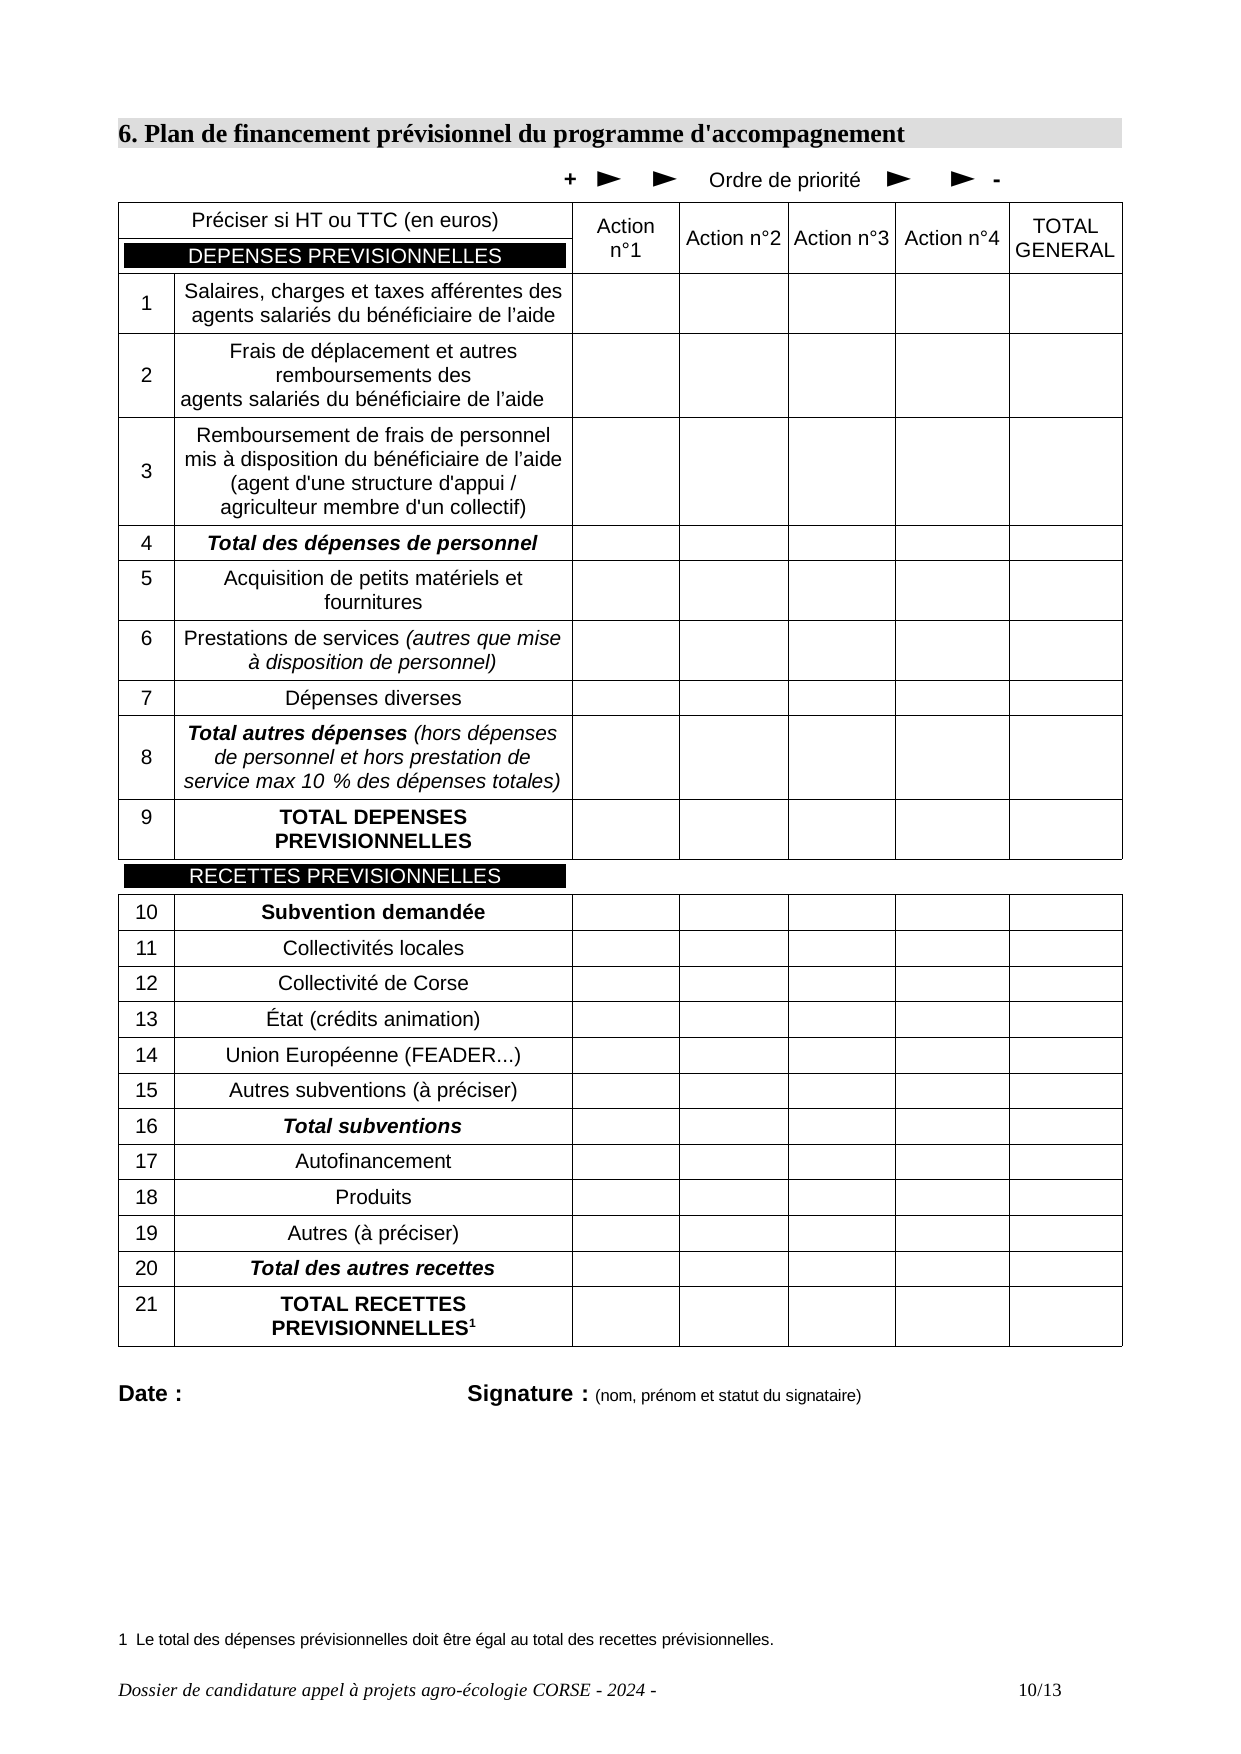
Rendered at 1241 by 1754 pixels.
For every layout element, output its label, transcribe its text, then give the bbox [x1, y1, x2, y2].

table_cell 14 [119, 1038, 174, 1072]
table_cell [573, 1180, 679, 1215]
table_cell [680, 967, 788, 1001]
table_cell [573, 1252, 679, 1286]
table_cell [896, 895, 1009, 930]
text + ► ► Ordre de priorité ► ► - [118, 154, 1122, 196]
table_cell [680, 526, 788, 560]
table_cell [1010, 716, 1122, 799]
table_cell [1010, 1216, 1122, 1251]
table_cell [680, 1180, 788, 1215]
table_header Action n°2 [680, 203, 788, 273]
table_cell [896, 967, 1009, 1001]
table_cell [573, 931, 679, 966]
table_cell [1010, 418, 1122, 524]
table_cell 16 [119, 1109, 174, 1144]
table_cell [680, 1145, 788, 1179]
table_cell [573, 1287, 679, 1346]
table_cell TOTAL DEPENSES PREVISIONNELLES [175, 800, 572, 859]
table_cell 13 [119, 1002, 174, 1037]
table_cell Total des dépenses de personnel [175, 526, 572, 560]
table_cell [789, 1074, 895, 1108]
table_cell [789, 1145, 895, 1179]
table_cell [896, 1038, 1009, 1072]
table_cell RECETTES PREVISIONNELLES [118, 860, 572, 894]
table_cell [789, 1002, 895, 1037]
table_cell [1010, 334, 1122, 417]
table_cell Autres subventions (à préciser) [175, 1074, 572, 1108]
table_cell [573, 681, 679, 715]
table_cell [789, 1216, 895, 1251]
table_cell [680, 895, 788, 930]
table_cell [789, 1109, 895, 1144]
table_cell [789, 716, 895, 799]
table_cell Autres (à préciser) [175, 1216, 572, 1251]
table_cell [896, 1252, 1009, 1286]
table_cell [573, 561, 679, 620]
table_cell [680, 1002, 788, 1037]
table_header TOTAL GENERAL [1010, 203, 1122, 273]
table_cell 2 [119, 334, 174, 417]
table_cell Union Européenne (FEADER...) [175, 1038, 572, 1072]
table_cell [1010, 1180, 1122, 1215]
table_cell [896, 621, 1009, 679]
table_cell [896, 418, 1009, 524]
table_cell [680, 800, 788, 859]
table_header Action n°1 [573, 203, 679, 273]
table_cell [789, 1287, 895, 1346]
table_cell Autofinancement [175, 1145, 572, 1179]
table_cell TOTAL RECETTES PREVISIONNELLES [175, 1287, 572, 1346]
table_cell [896, 334, 1009, 417]
table_cell 4 [119, 526, 174, 560]
table_cell [789, 561, 895, 620]
table_cell 20 [119, 1252, 174, 1286]
table_cell [680, 681, 788, 715]
table_cell [789, 967, 895, 1001]
table_cell [573, 967, 679, 1001]
table_cell 6 [119, 621, 174, 679]
table_cell 5 [119, 561, 174, 620]
table_cell [680, 561, 788, 620]
table_cell 21 [119, 1287, 174, 1346]
table_cell [896, 526, 1009, 560]
table_cell [896, 716, 1009, 799]
table_cell [573, 621, 679, 679]
table_cell [1010, 1252, 1122, 1286]
table_cell [1010, 561, 1122, 620]
text 6. Plan de financement prévisionnel du programme d'accompagnement [118, 118, 1122, 148]
table_cell 1 [119, 274, 174, 333]
table_cell [680, 1252, 788, 1286]
table_cell [680, 334, 788, 417]
text Date : Signature : (nom, prénom et statut du signataire) [118, 1379, 1122, 1406]
table_cell État (crédits animation) [175, 1002, 572, 1037]
table_cell [573, 895, 679, 930]
table_cell Produits [175, 1180, 572, 1215]
table_cell [573, 1038, 679, 1072]
table_cell [896, 561, 1009, 620]
table_cell [1010, 1109, 1122, 1144]
table_cell [789, 274, 895, 333]
table_cell [789, 1252, 895, 1286]
table_cell 8 [119, 716, 174, 799]
table_cell [789, 895, 895, 930]
table_cell [573, 716, 679, 799]
table_cell [573, 1002, 679, 1037]
table_cell [788, 860, 895, 894]
table_cell Acquisition de petits matériels et fournitures [175, 561, 572, 620]
table_cell 12 [119, 967, 174, 1001]
table_cell Dépenses diverses [175, 681, 572, 715]
table_cell [895, 860, 1009, 894]
table_cell Prestations de services (autres que mise à disposition de personnel) [175, 621, 572, 679]
table_cell [680, 274, 788, 333]
table_cell [1010, 931, 1122, 966]
table_cell [789, 334, 895, 417]
table_cell 18 [119, 1180, 174, 1215]
table_cell [789, 418, 895, 524]
table_cell [789, 681, 895, 715]
table_cell 17 [119, 1145, 174, 1179]
table_cell Total autres dépenses (hors dépenses de personnel et hors prestation de service max 10 % des dépenses totales) [175, 716, 572, 799]
table_cell [789, 621, 895, 679]
table_cell Frais de déplacement et autres remboursements des agents salariés du bénéficiaire de l’aide [175, 334, 572, 417]
table_cell DEPENSES PREVISIONNELLES [119, 239, 572, 273]
table_cell [1010, 526, 1122, 560]
table_cell 19 [119, 1216, 174, 1251]
table_cell Remboursement de frais de personnel mis à disposition du bénéficiaire de l’aide (agent d'une structure d'appui / agriculteur membre d'un collectif) [175, 418, 572, 524]
table_cell [1010, 274, 1122, 333]
table_cell [1010, 1002, 1122, 1037]
table_cell [1010, 967, 1122, 1001]
table_cell [1009, 860, 1122, 894]
table_cell [896, 800, 1009, 859]
table_cell [1010, 681, 1122, 715]
table_cell [573, 1145, 679, 1179]
table_cell [896, 1180, 1009, 1215]
table_cell Total des autres recettes [175, 1252, 572, 1286]
table_cell [573, 1074, 679, 1108]
table_cell [1010, 621, 1122, 679]
table_cell Collectivité de Corse [175, 967, 572, 1001]
table_cell [573, 800, 679, 859]
table_header Préciser si HT ou TTC (en euros) [119, 203, 572, 238]
table_cell Salaires, charges et taxes afférentes des agents salariés du bénéficiaire de l’aide [175, 274, 572, 333]
table_cell [896, 931, 1009, 966]
table_cell Total subventions [175, 1109, 572, 1144]
table_cell [1010, 1287, 1122, 1346]
table_cell [1010, 800, 1122, 859]
table_cell [573, 1216, 679, 1251]
table_cell [896, 1287, 1009, 1346]
table_cell [680, 621, 788, 679]
table_cell 11 [119, 931, 174, 966]
table_cell [1010, 1145, 1122, 1179]
table_cell [680, 716, 788, 799]
table_cell 3 [119, 418, 174, 524]
table_header Action n°4 [896, 203, 1009, 273]
table_cell [573, 334, 679, 417]
table_cell Subvention demandée [175, 895, 572, 930]
table_cell [896, 1109, 1009, 1144]
table_cell [680, 1038, 788, 1072]
table_cell [1010, 895, 1122, 930]
table_cell [1010, 1074, 1122, 1108]
table_cell [680, 1109, 788, 1144]
table_cell [789, 1038, 895, 1072]
table_header Action n°3 [789, 203, 895, 273]
table_cell [573, 418, 679, 524]
table_cell [896, 1216, 1009, 1251]
table_cell [896, 681, 1009, 715]
table_cell [896, 1074, 1009, 1108]
table_cell 9 [119, 800, 174, 859]
table_cell [789, 526, 895, 560]
table_cell [680, 418, 788, 524]
table_cell 7 [119, 681, 174, 715]
table_cell 15 [119, 1074, 174, 1108]
table_cell [896, 1145, 1009, 1179]
table_cell [680, 1216, 788, 1251]
table_cell [679, 860, 788, 894]
table_cell [572, 860, 679, 894]
table_cell [573, 274, 679, 333]
table_cell [680, 1287, 788, 1346]
table_cell [789, 931, 895, 966]
table_cell Collectivités locales [175, 931, 572, 966]
table_cell [573, 526, 679, 560]
table_cell [789, 800, 895, 859]
table_cell [896, 1002, 1009, 1037]
table_cell [573, 1109, 679, 1144]
table_cell 10 [119, 895, 174, 930]
table_cell [789, 1180, 895, 1215]
table_cell [680, 1074, 788, 1108]
table_cell [1010, 1038, 1122, 1072]
table_cell [896, 274, 1009, 333]
table_cell [680, 931, 788, 966]
